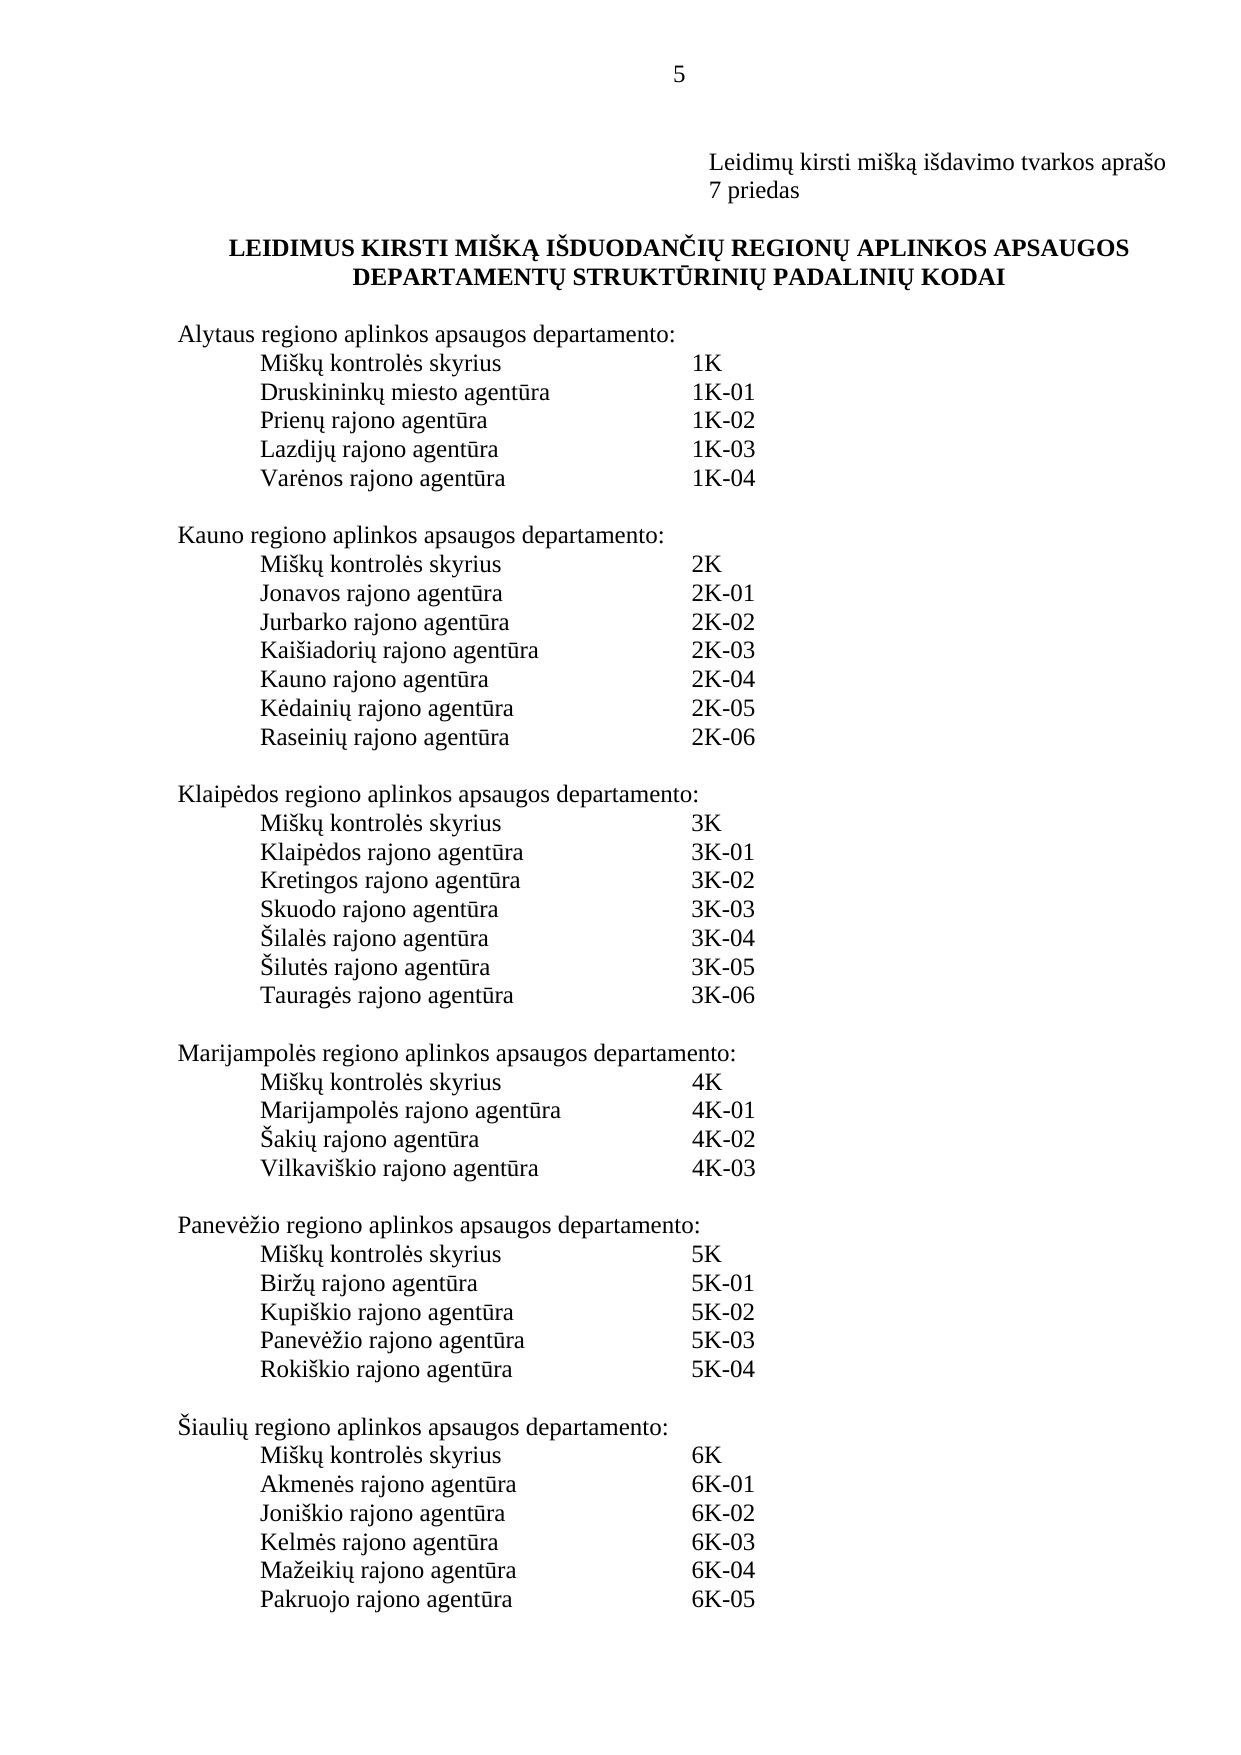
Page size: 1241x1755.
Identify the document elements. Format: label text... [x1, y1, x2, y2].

table_header 6K [680, 1441, 1181, 1469]
table_cell 1K-04 [680, 463, 1181, 492]
table_cell 4K-02 [681, 1124, 1181, 1153]
table_cell Kauno rajono agentūra [177, 664, 680, 693]
text Leidimų kirsti mišką išdavimo tvarkos aprašo [177, 147, 1181, 176]
table_cell Joniškio rajono agentūra [177, 1498, 680, 1527]
table_cell Kelmės rajono agentūra [177, 1527, 680, 1556]
table_header Miškų kontrolės skyrius [177, 1239, 680, 1268]
table_cell Klaipėdos rajono agentūra [177, 837, 680, 866]
table_cell Panevėžio rajono agentūra [177, 1326, 680, 1354]
table_cell 1K-03 [680, 434, 1181, 463]
table_cell 1K-01 [680, 377, 1181, 406]
table_cell 6K-05 [680, 1584, 1181, 1613]
text 7 priedas [177, 176, 1181, 204]
table_cell 5K-01 [680, 1268, 1181, 1297]
table_cell Kaišiadorių rajono agentūra [177, 636, 680, 664]
table_cell 5K-04 [680, 1354, 1181, 1383]
table_cell Mažeikių rajono agentūra [177, 1556, 680, 1584]
table_header Miškų kontrolės skyrius [177, 1067, 681, 1096]
table_cell 2K-06 [680, 722, 1181, 751]
table_header Miškų kontrolės skyrius [177, 348, 680, 377]
table_cell 3K-01 [680, 837, 1181, 866]
table_cell Raseinių rajono agentūra [177, 722, 680, 751]
table_header Miškų kontrolės skyrius [177, 1441, 680, 1469]
table_cell Šilalės rajono agentūra [177, 923, 680, 952]
table_cell Druskininkų miesto agentūra [177, 377, 680, 406]
table_cell 2K-05 [680, 693, 1181, 722]
table_cell Jurbarko rajono agentūra [177, 607, 680, 636]
table_header Miškų kontrolės skyrius [177, 549, 680, 578]
table_cell Prienų rajono agentūra [177, 406, 680, 434]
table_cell 6K-02 [680, 1498, 1181, 1527]
table_cell Kupiškio rajono agentūra [177, 1297, 680, 1326]
text Klaipėdos regiono aplinkos apsaugos departamento: [177, 779, 1181, 808]
text Kauno regiono aplinkos apsaugos departamento: [177, 521, 1181, 549]
table_cell 5K-03 [680, 1326, 1181, 1354]
table_cell 6K-04 [680, 1556, 1181, 1584]
table_header 4K [681, 1067, 1181, 1096]
table_cell Kretingos rajono agentūra [177, 866, 680, 894]
table_cell Šilutės rajono agentūra [177, 952, 680, 981]
table_header 2K [680, 549, 1181, 578]
table_cell Varėnos rajono agentūra [177, 463, 680, 492]
table_header 5K [680, 1239, 1181, 1268]
table_cell 3K-05 [680, 952, 1181, 981]
table_cell Rokiškio rajono agentūra [177, 1354, 680, 1383]
table_cell 2K-04 [680, 664, 1181, 693]
table_cell 2K-02 [680, 607, 1181, 636]
table_cell Jonavos rajono agentūra [177, 578, 680, 607]
table_cell Šakių rajono agentūra [177, 1124, 681, 1153]
table_cell Marijampolės rajono agentūra [177, 1096, 681, 1124]
table_cell 5K-02 [680, 1297, 1181, 1326]
text Leidimus kirsti mišką išduodančių regionŲ aplinkos apsaugos departamentų struktūrinių padalinių kodai [177, 233, 1181, 291]
table_cell Biržų rajono agentūra [177, 1268, 680, 1297]
text Alytaus regiono aplinkos apsaugos departamento: [177, 319, 1181, 348]
table_header 1K [680, 348, 1181, 377]
table_cell 1K-02 [680, 406, 1181, 434]
table_cell Tauragės rajono agentūra [177, 981, 680, 1009]
table_cell 6K-01 [680, 1469, 1181, 1498]
table_cell 2K-03 [680, 636, 1181, 664]
table_cell Vilkaviškio rajono agentūra [177, 1153, 681, 1182]
table_cell 3K-06 [680, 981, 1181, 1009]
text Šiaulių regiono aplinkos apsaugos departamento: [177, 1412, 1181, 1441]
table_cell 4K-03 [681, 1153, 1181, 1182]
table_cell Kėdainių rajono agentūra [177, 693, 680, 722]
table_cell 3K-02 [680, 866, 1181, 894]
table_cell 2K-01 [680, 578, 1181, 607]
table_header Miškų kontrolės skyrius [177, 808, 680, 837]
table_header 3K [680, 808, 1181, 837]
table_cell Skuodo rajono agentūra [177, 894, 680, 923]
table_cell 3K-04 [680, 923, 1181, 952]
table_cell 6K-03 [680, 1527, 1181, 1556]
table_cell 3K-03 [680, 894, 1181, 923]
text Marijampolės regiono aplinkos apsaugos departamento: [177, 1038, 1181, 1067]
table_cell 4K-01 [681, 1096, 1181, 1124]
table_cell Pakruojo rajono agentūra [177, 1584, 680, 1613]
table_cell Lazdijų rajono agentūra [177, 434, 680, 463]
table_cell Akmenės rajono agentūra [177, 1469, 680, 1498]
text Panevėžio regiono aplinkos apsaugos departamento: [177, 1211, 1181, 1239]
